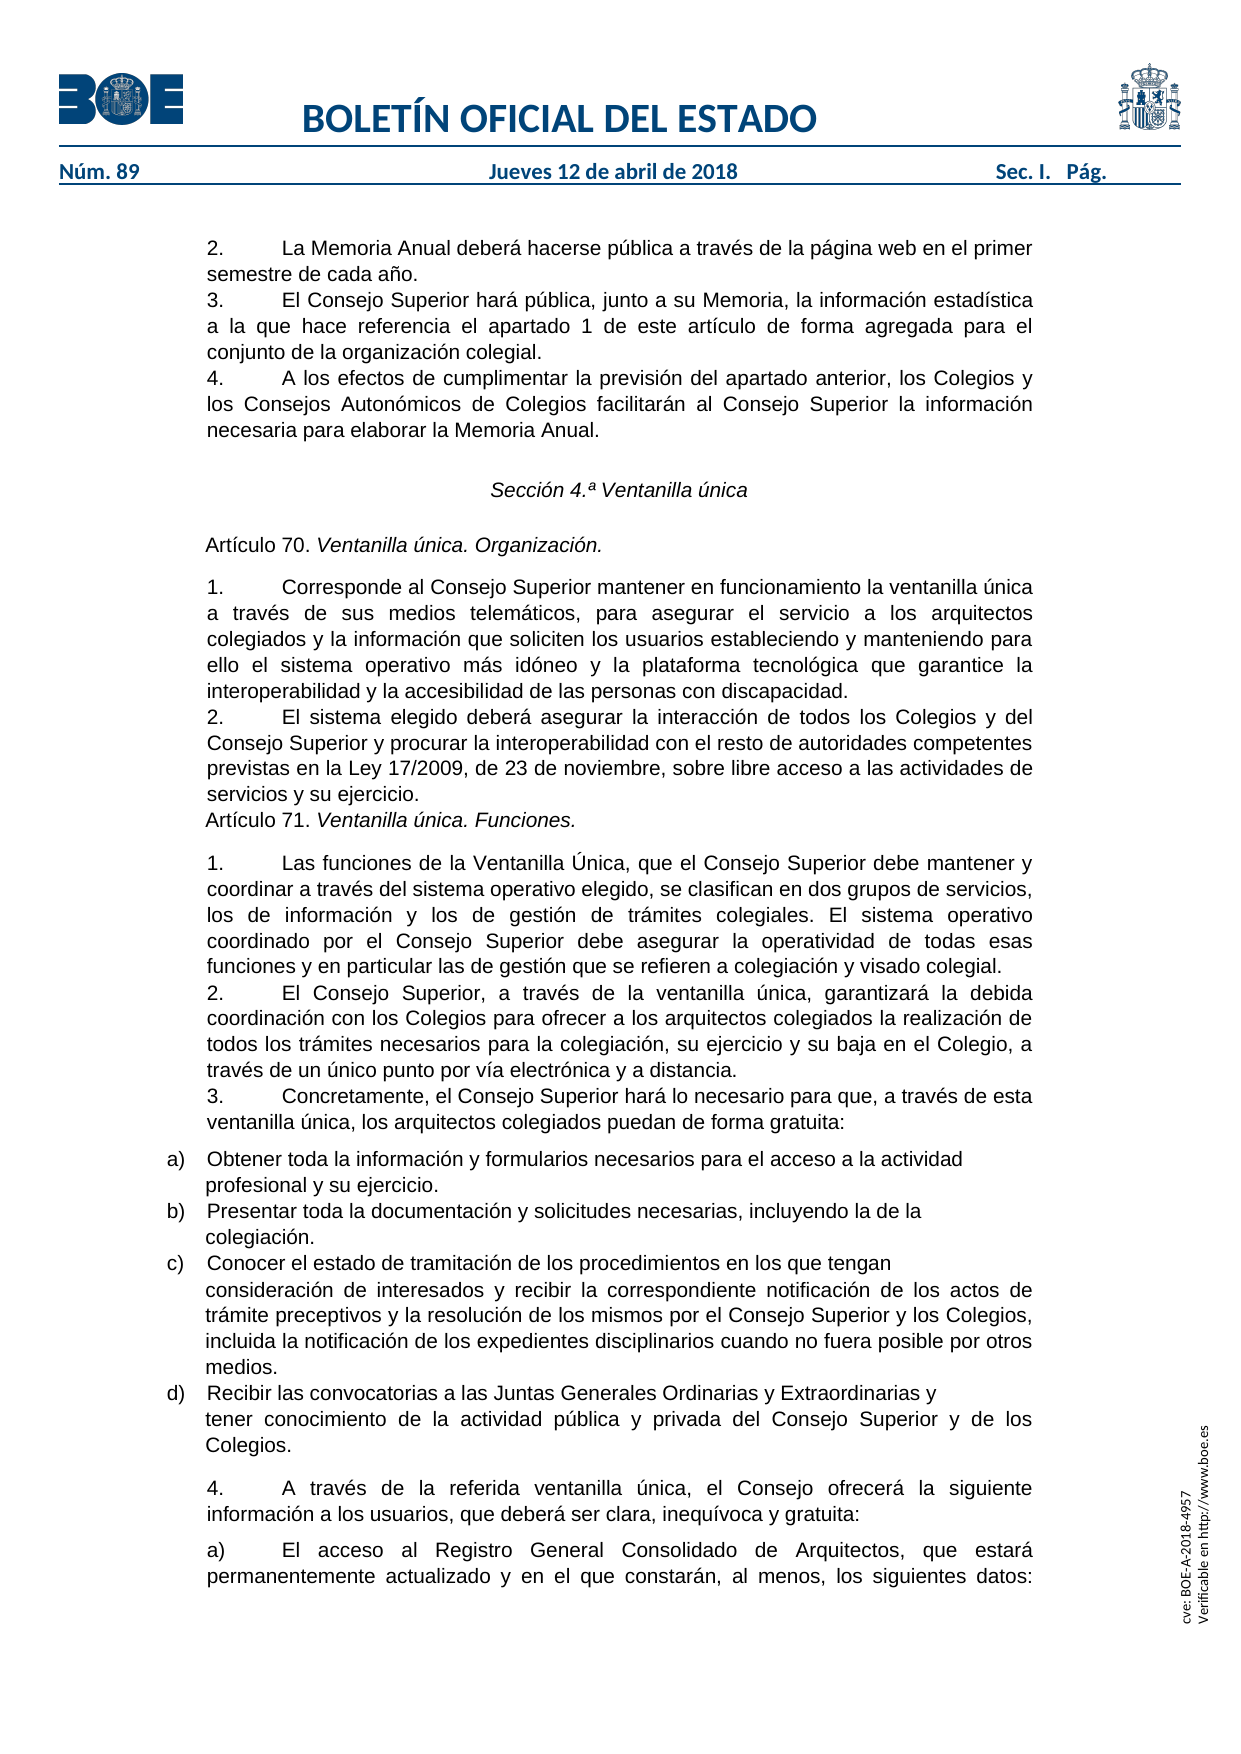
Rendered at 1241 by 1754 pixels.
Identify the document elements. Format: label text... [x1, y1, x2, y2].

list Recibir las convocatorias a las Juntas Generales Ordinarias y Extraordinarias y [167, 1381, 1034, 1405]
list A través de la referida ventanilla única, el Consejo ofrecerá la siguiente información a los usuarios, que deberá ser clara, inequívoca y gratuita: [207, 1476, 1034, 1525]
list Presentar toda la documentación y solicitudes necesarias, incluyendo la de la [167, 1199, 1034, 1223]
list La Memoria Anual deberá hacerse pública a través de la página web en el primer semestre de cada año. [207, 236, 1034, 286]
list Concretamente, el Consejo Superior hará lo necesario para que, a través de esta ventanilla única, los arquitectos colegiados puedan de forma gratuita: [207, 1084, 1034, 1134]
text profesional y su ejercicio. [205, 1173, 1034, 1197]
text consideración de interesados y recibir la correspondiente notificación de los actos de trámite preceptivos y la resolución de los mismos por el Consejo Superior y los Colegios, incluida la notificación de los expedientes disciplinarios cuando no fuera posible por otros medios. [205, 1277, 1034, 1379]
list Obtener toda la información y formularios necesarios para el acceso a la actividad [167, 1147, 1034, 1171]
text tener conocimiento de la actividad pública y privada del Consejo Superior y de los Colegios. [205, 1407, 1034, 1457]
list El sistema elegido deberá asegurar la interacción de todos los Colegios y del Consejo Superior y procurar la interoperabilidad con el resto de autoridades competentes previstas en la Ley 17/2009, de 23 de noviembre, sobre libre acceso a las actividades de servicios y su ejercicio. [207, 704, 1034, 806]
list El Consejo Superior, a través de la ventanilla única, garantizará la debida coordinación con los Colegios para ofrecer a los arquitectos colegiados la realización de todos los trámites necesarios para la colegiación, su ejercicio y su baja en el Colegio, a través de un único punto por vía electrónica y a distancia. [207, 980, 1034, 1082]
text Artículo 70. Ventanilla única. Organización. [205, 532, 1034, 556]
list El Consejo Superior hará pública, junto a su Memoria, la información estadística a la que hace referencia el apartado 1 de este artículo de forma agregada para el conjunto de la organización colegial. [207, 288, 1034, 364]
text Sección 4.ª Ventanilla única [207, 478, 1033, 502]
text colegiación. [205, 1225, 1034, 1249]
list Conocer el estado de tramitación de los procedimientos en los que tengan [167, 1251, 1034, 1275]
list Las funciones de la Ventanilla Única, que el Consejo Superior debe mantener y coordinar a través del sistema operativo elegido, se clasifican en dos grupos de servicios, los de información y los de gestión de trámites colegiales. El sistema operativo coordinado por el Consejo Superior debe asegurar la operatividad de todas esas funciones y en particular las de gestión que se refieren a colegiación y visado colegial. [207, 851, 1034, 978]
list El acceso al Registro General Consolidado de Arquitectos, que estará permanentemente actualizado y en el que constarán, al menos, los siguientes datos: [207, 1538, 1034, 1588]
list A los efectos de cumplimentar la previsión del apartado anterior, los Colegios y los Consejos Autonómicos de Colegios facilitarán al Consejo Superior la información necesaria para elaborar la Memoria Anual. [207, 366, 1034, 442]
text Artículo 71. Ventanilla única. Funciones. [205, 808, 1034, 832]
list Corresponde al Consejo Superior mantener en funcionamiento la ventanilla única a través de sus medios telemáticos, para asegurar el servicio a los arquitectos colegiados y la información que soliciten los usuarios estableciendo y manteniendo para ello el sistema operativo más idóneo y la plataforma tecnológica que garantice la interoperabilidad y la accesibilidad de las personas con discapacidad. [207, 575, 1034, 702]
